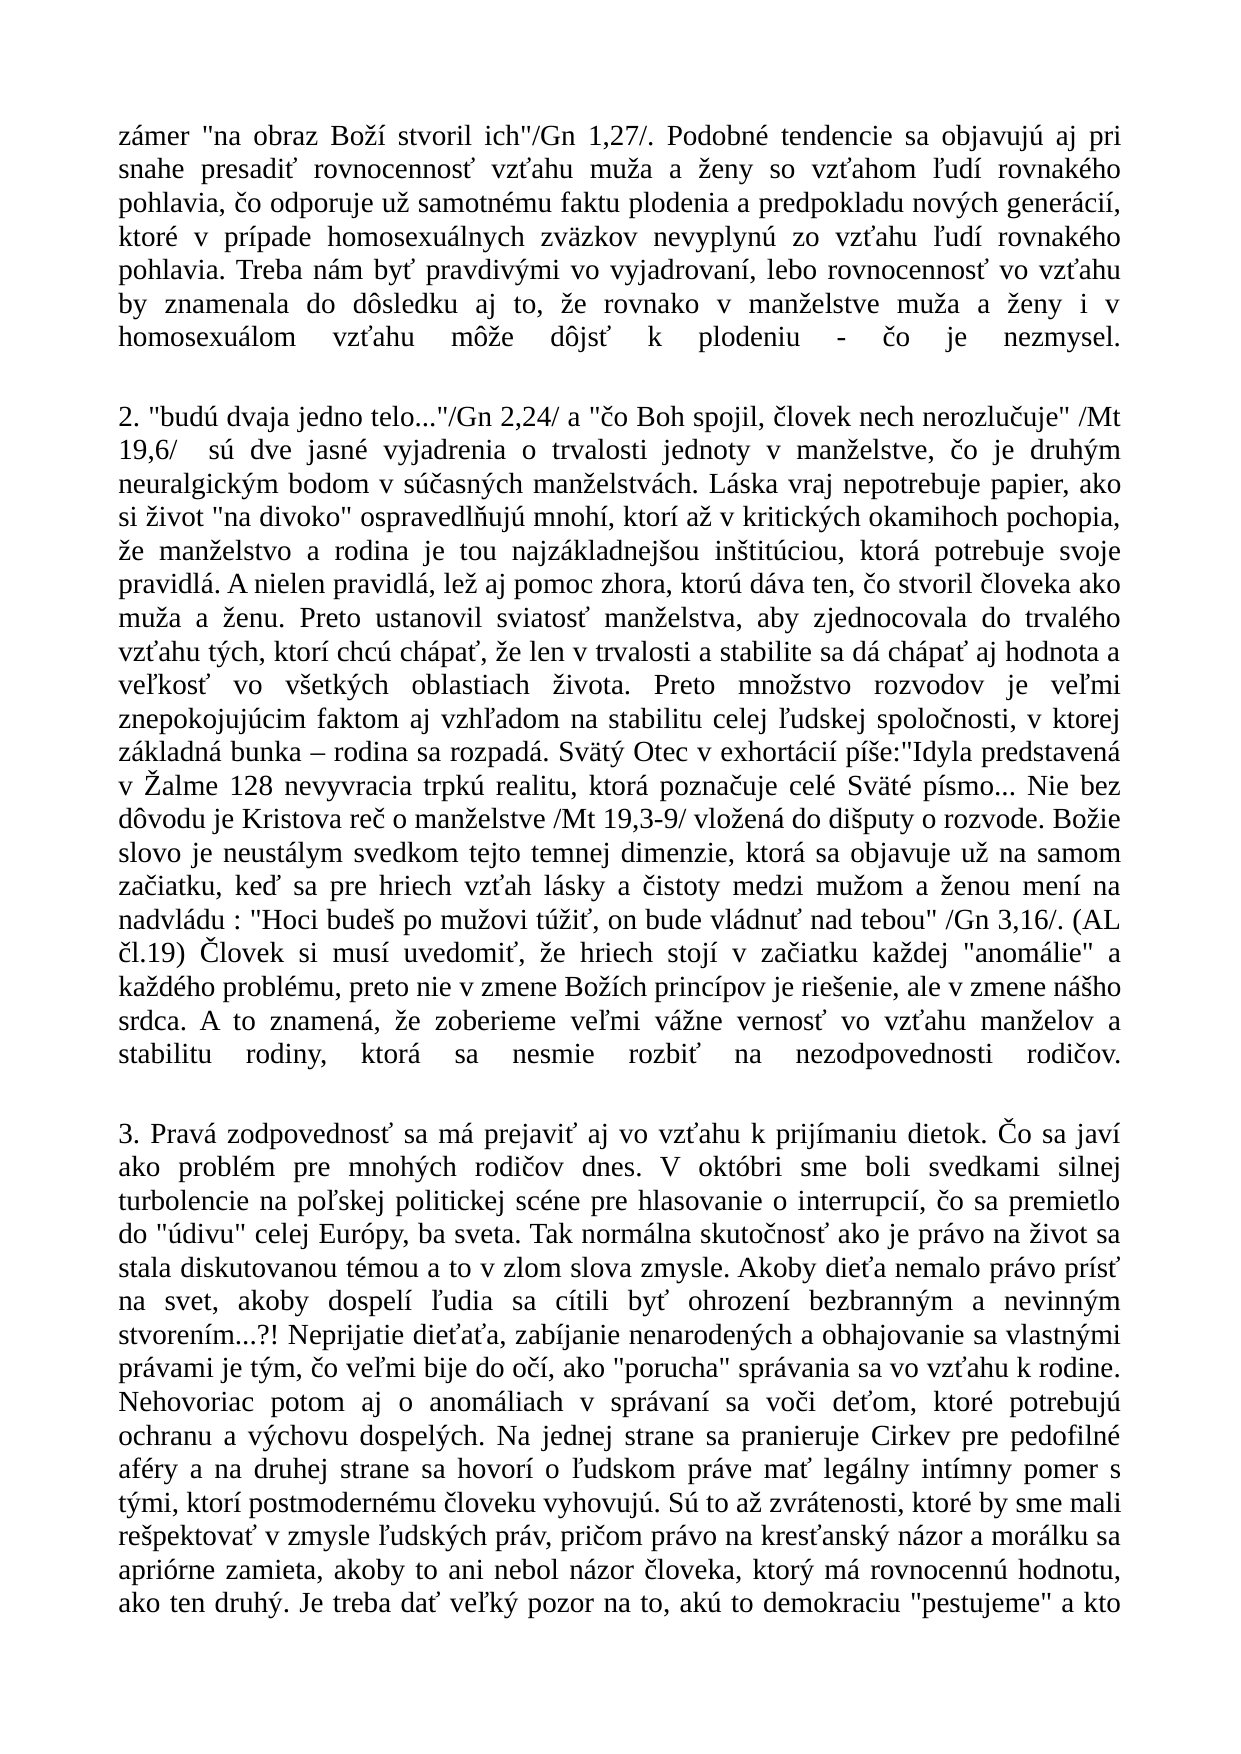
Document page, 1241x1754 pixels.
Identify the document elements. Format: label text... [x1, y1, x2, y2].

text zámer "na obraz Boží stvoril ich"/Gn 1,27/. Podobné tendencie sa objavujú aj pri snahe presadiť rovnocennosť vzťahu muža a ženy so vzťahom ľudí rovnakého pohlavia, čo odporuje už samotnému faktu plodenia a predpokladu nových generácií, ktoré v prípade homosexuálnych zväzkov nevyplynú zo vzťahu ľudí rovnakého pohlavia. Treba nám byť pravdivými vo vyjadrovaní, lebo rovnocennosť vo vzťahu by znamenala do dôsledku aj to, že rovnako v manželstve muža a ženy i v homosexuálom vzťahu môže dôjsť k plodeniu - čo je nezmysel. [118, 118, 1122, 386]
text 3. Pravá zodpovednosť sa má prejaviť aj vo vzťahu k prijímaniu dietok. Čo sa javí ako problém pre mnohých rodičov dnes. V októbri sme boli svedkami silnej turbolencie na poľskej politickej scéne pre hlasovanie o interrupcií, čo sa premietlo do "údivu" celej Európy, ba sveta. Tak normálna skutočnosť ako je právo na život sa stala diskutovanou témou a to v zlom slova zmysle. Akoby dieťa nemalo právo prísť na svet, akoby dospelí ľudia sa cítili byť ohrození bezbranným a nevinným stvorením...?! Neprijatie dieťaťa, zabíjanie nenarodených a obhajovanie sa vlastnými právami je tým, čo veľmi bije do očí, ako "porucha" správania sa vo vzťahu k rodine. Nehovoriac potom aj o anomáliach v správaní sa voči deťom, ktoré potrebujú ochranu a výchovu dospelých. Na jednej strane sa pranieruje Cirkev pre pedofilné aféry a na druhej strane sa hovorí o ľudskom práve mať legálny intímny pomer s tými, ktorí postmodernému človeku vyhovujú. Sú to až zvrátenosti, ktoré by sme mali rešpektovať v zmysle ľudských práv, pričom právo na kresťanský názor a morálku sa apriórne zamieta, akoby to ani nebol názor človeka, ktorý má rovnocennú hodnotu, ako ten druhý. Je treba dať veľký pozor na to, akú to demokraciu "pestujeme" a kto [118, 1116, 1122, 1619]
text 2. "budú dvaja jedno telo..."/Gn 2,24/ a "čo Boh spojil, človek nech nerozlučuje" /Mt 19,6/ sú dve jasné vyjadrenia o trvalosti jednoty v manželstve, čo je druhým neuralgickým bodom v súčasných manželstvách. Láska vraj nepotrebuje papier, ako si život "na divoko" ospravedlňujú mnohí, ktorí až v kritických okamihoch pochopia, že manželstvo a rodina je tou najzákladnejšou inštitúciou, ktorá potrebuje svoje pravidlá. A nielen pravidlá, lež aj pomoc zhora, ktorú dáva ten, čo stvoril človeka ako muža a ženu. Preto ustanovil sviatosť manželstva, aby zjednocovala do trvalého vzťahu tých, ktorí chcú chápať, že len v trvalosti a stabilite sa dá chápať aj hodnota a veľkosť vo všetkých oblastiach života. Preto množstvo rozvodov je veľmi znepokojujúcim faktom aj vzhľadom na stabilitu celej ľudskej spoločnosti, v ktorej základná bunka – rodina sa rozpadá. Svätý Otec v exhortácií píše:"Idyla predstavená v Žalme 128 nevyvracia trpkú realitu, ktorá poznačuje celé Sväté písmo... Nie bez dôvodu je Kristova reč o manželstve /Mt 19,3-9/ vložená do dišputy o rozvode. Božie slovo je neustálym svedkom tejto temnej dimenzie, ktorá sa objavuje už na samom začiatku, keď sa pre hriech vzťah lásky a čistoty medzi mužom a ženou mení na nadvládu : "Hoci budeš po mužovi túžiť, on bude vládnuť nad tebou" /Gn 3,16/. (AL čl.19) Človek si musí uvedomiť, že hriech stojí v začiatku každej "anomálie" a každého problému, preto nie v zmene Božích princípov je riešenie, ale v zmene nášho srdca. A to znamená, že zoberieme veľmi vážne vernosť vo vzťahu manželov a stabilitu rodiny, ktorá sa nesmie rozbiť na nezodpovednosti rodičov. [118, 399, 1122, 1103]
